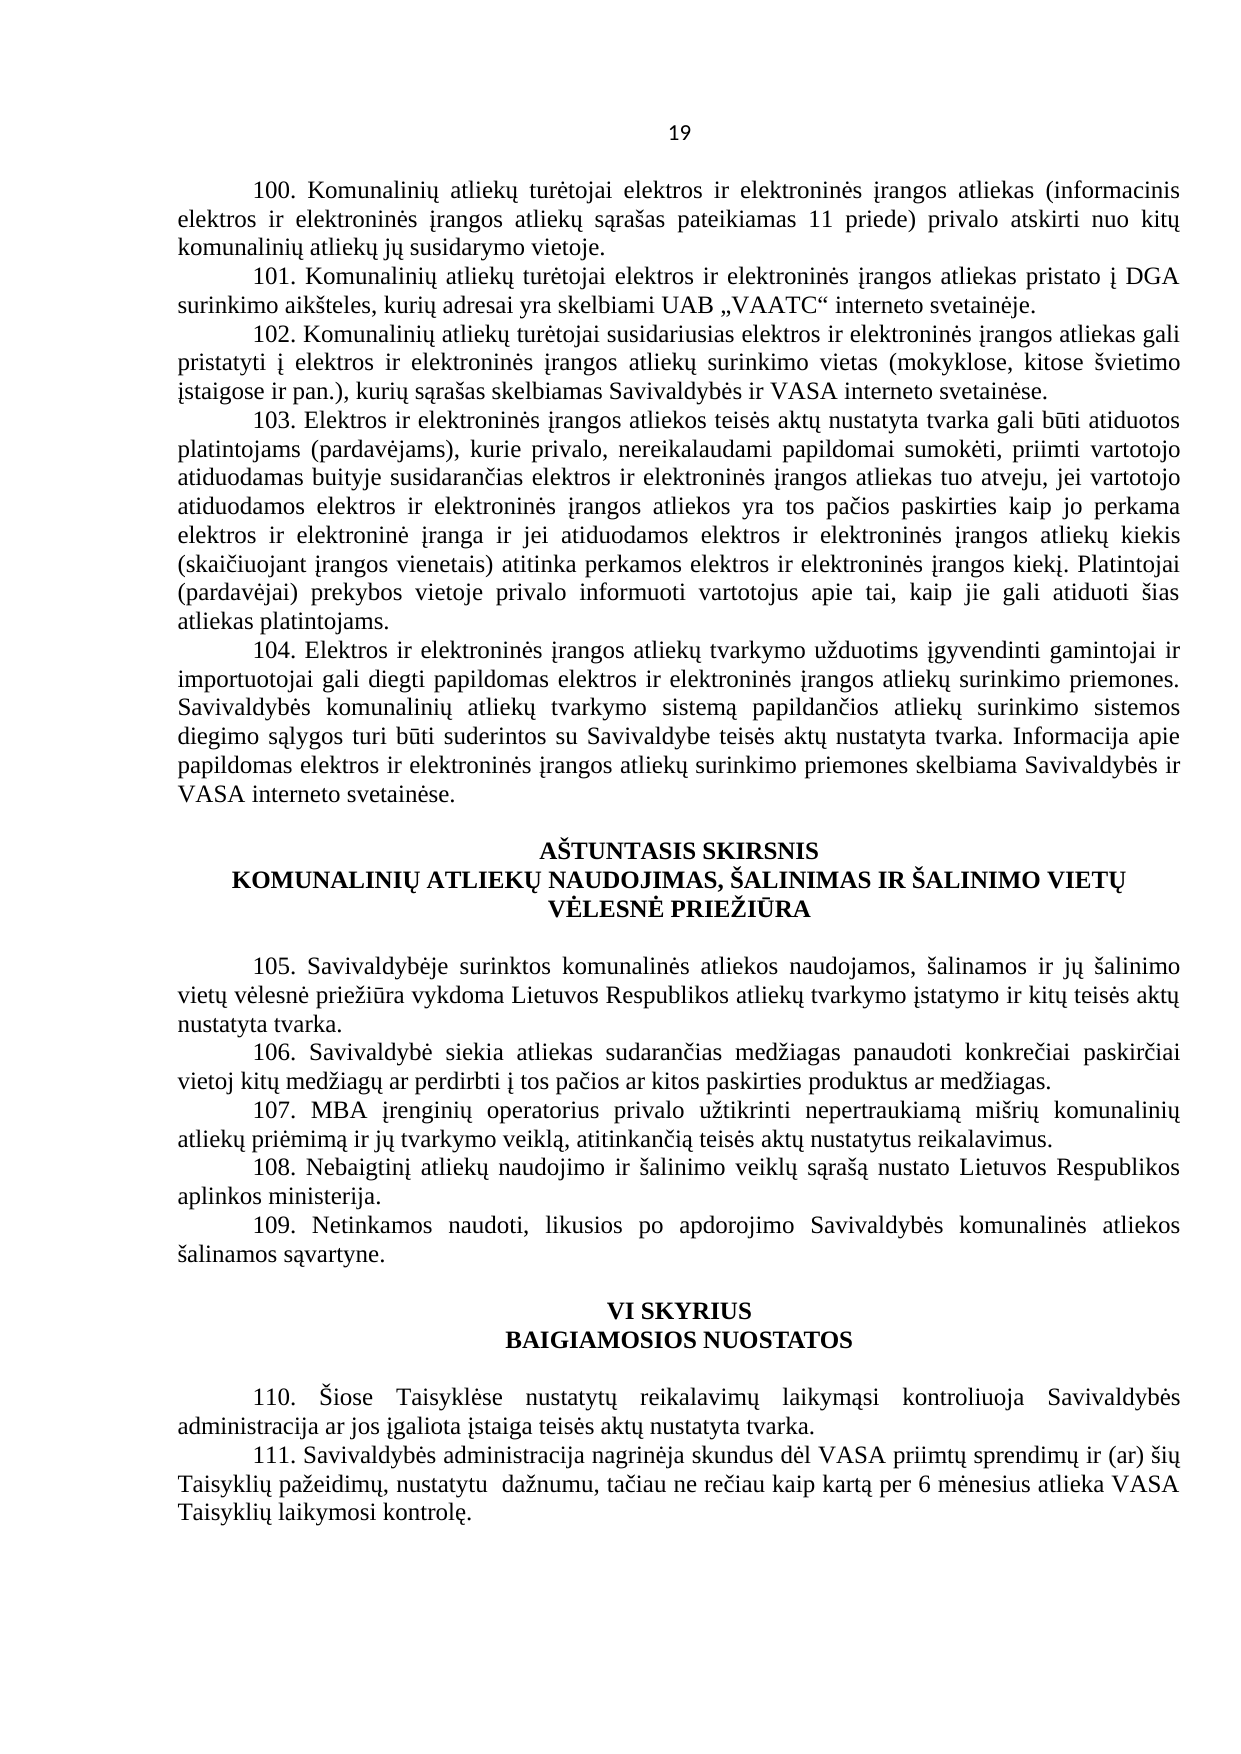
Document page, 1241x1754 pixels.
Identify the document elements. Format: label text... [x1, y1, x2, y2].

text 100. Komunalinių atliekų turėtojai elektros ir elektroninės įrangos atliekas (informacinis elektros ir elektroninės įrangos atliekų sąrašas pateikiamas 11 priede) privalo atskirti nuo kitų komunalinių atliekų jų susidarymo vietoje. [177, 175, 1181, 261]
text 107. MBA įrenginių operatorius privalo užtikrinti nepertraukiamą mišrių komunalinių atliekų priėmimą ir jų tvarkymo veiklą, atitinkančią teisės aktų nustatytus reikalavimus. [177, 1095, 1181, 1152]
text 111. Savivaldybės administracija nagrinėja skundus dėl VASA priimtų sprendimų ir (ar) šių Taisyklių pažeidimų, nustatytu dažnumu, tačiau ne rečiau kaip kartą per 6 mėnesius atlieka VASA Taisyklių laikymosi kontrolę. [177, 1440, 1181, 1526]
text AŠTUNTASIS SKIRSNIS [177, 836, 1181, 865]
text 104. Elektros ir elektroninės įrangos atliekų tvarkymo užduotims įgyvendinti gamintojai ir importuotojai gali diegti papildomas elektros ir elektroninės įrangos atliekų surinkimo priemones. Savivaldybės komunalinių atliekų tvarkymo sistemą papildančios atliekų surinkimo sistemos diegimo sąlygos turi būti suderintos su Savivaldybe teisės aktų nustatyta tvarka. Informacija apie papildomas elektros ir elektroninės įrangos atliekų surinkimo priemones skelbiama Savivaldybės ir VASA interneto svetainėse. [177, 635, 1181, 807]
text 102. Komunalinių atliekų turėtojai susidariusias elektros ir elektroninės įrangos atliekas gali pristatyti į elektros ir elektroninės įrangos atliekų surinkimo vietas (mokyklose, kitose švietimo įstaigose ir pan.), kurių sąrašas skelbiamas Savivaldybės ir VASA interneto svetainėse. [177, 319, 1181, 405]
text BAIGIAMOSIOS NUOSTATOS [177, 1325, 1181, 1354]
text 101. Komunalinių atliekų turėtojai elektros ir elektroninės įrangos atliekas pristato į DGA surinkimo aikšteles, kurių adresai yra skelbiami UAB „VAATC“ interneto svetainėje. [177, 261, 1181, 319]
text 109. Netinkamos naudoti, likusios po apdorojimo Savivaldybės komunalinės atliekos šalinamos sąvartyne. [177, 1210, 1181, 1267]
text 105. Savivaldybėje surinktos komunalinės atliekos naudojamos, šalinamos ir jų šalinimo vietų vėlesnė priežiūra vykdoma Lietuvos Respublikos atliekų tvarkymo įstatymo ir kitų teisės aktų nustatyta tvarka. [177, 951, 1181, 1037]
text 103. Elektros ir elektroninės įrangos atliekos teisės aktų nustatyta tvarka gali būti atiduotos platintojams (pardavėjams), kurie privalo, nereikalaudami papildomai sumokėti, priimti vartotojo atiduodamas buityje susidarančias elektros ir elektroninės įrangos atliekas tuo atveju, jei vartotojo atiduodamos elektros ir elektroninės įrangos atliekos yra tos pačios paskirties kaip jo perkama elektros ir elektroninė įranga ir jei atiduodamos elektros ir elektroninės įrangos atliekų kiekis (skaičiuojant įrangos vienetais) atitinka perkamos elektros ir elektroninės įrangos kiekį. Platintojai (pardavėjai) prekybos vietoje privalo informuoti vartotojus apie tai, kaip jie gali atiduoti šias atliekas platintojams. [177, 405, 1181, 635]
text VI SKYRIUS [177, 1296, 1181, 1325]
text 110. Šiose Taisyklėse nustatytų reikalavimų laikymąsi kontroliuoja Savivaldybės administracija ar jos įgaliota įstaiga teisės aktų nustatyta tvarka. [177, 1382, 1181, 1440]
text 106. Savivaldybė siekia atliekas sudarančias medžiagas panaudoti konkrečiai paskirčiai vietoj kitų medžiagų ar perdirbti į tos pačios ar kitos paskirties produktus ar medžiagas. [177, 1037, 1181, 1095]
text 108. Nebaigtinį atliekų naudojimo ir šalinimo veiklų sąrašą nustato Lietuvos Respublikos aplinkos ministerija. [177, 1152, 1181, 1210]
text KOMUNALINIŲ ATLIEKŲ NAUDOJIMAS, ŠALINIMAS IR ŠALINIMO VIETŲ VĖLESNĖ PRIEŽIŪRA [177, 865, 1181, 922]
